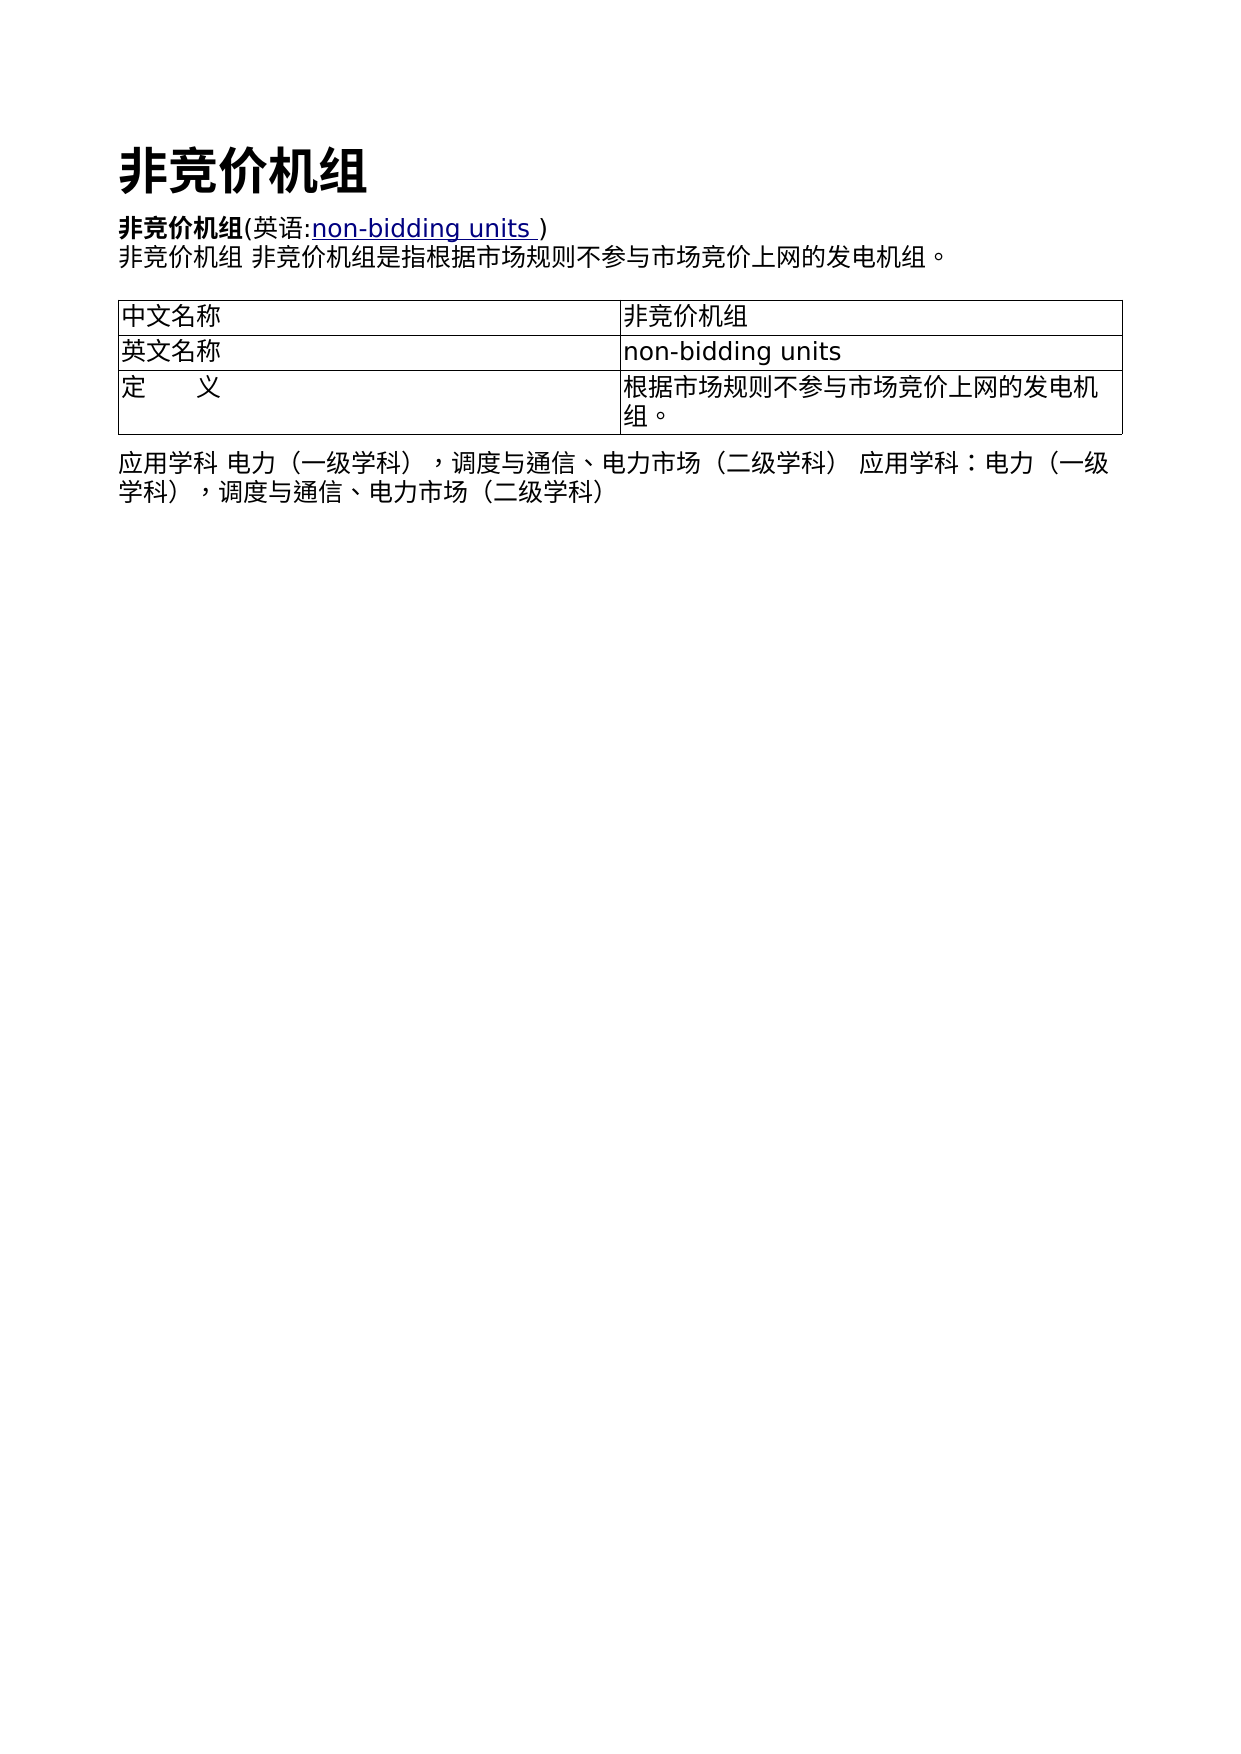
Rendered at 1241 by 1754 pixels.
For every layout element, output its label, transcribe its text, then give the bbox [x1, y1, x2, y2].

text 非竞价机组(英语:non-bidding units ) 非竞价机组 非竞价机组是指根据市场规则不参与市场竞价上网的发电机组。 [118, 214, 1122, 272]
text 应用学科 电力（一级学科），调度与通信、电力市场（二级学科） 应用学科：电力（一级学科），调度与通信、电力市场（二级学科） [118, 449, 1122, 507]
table_cell 根据市场规则不参与市场竞价上网的发电机组。 [621, 371, 1122, 434]
table_cell 定 义 [119, 371, 620, 434]
table_header 非竞价机组 [621, 301, 1122, 334]
table_cell 英文名称 [119, 336, 620, 370]
table_cell non-bidding units [621, 336, 1122, 370]
subtitle 非竞价机组 [118, 143, 1122, 201]
table_header 中文名称 [119, 301, 620, 334]
